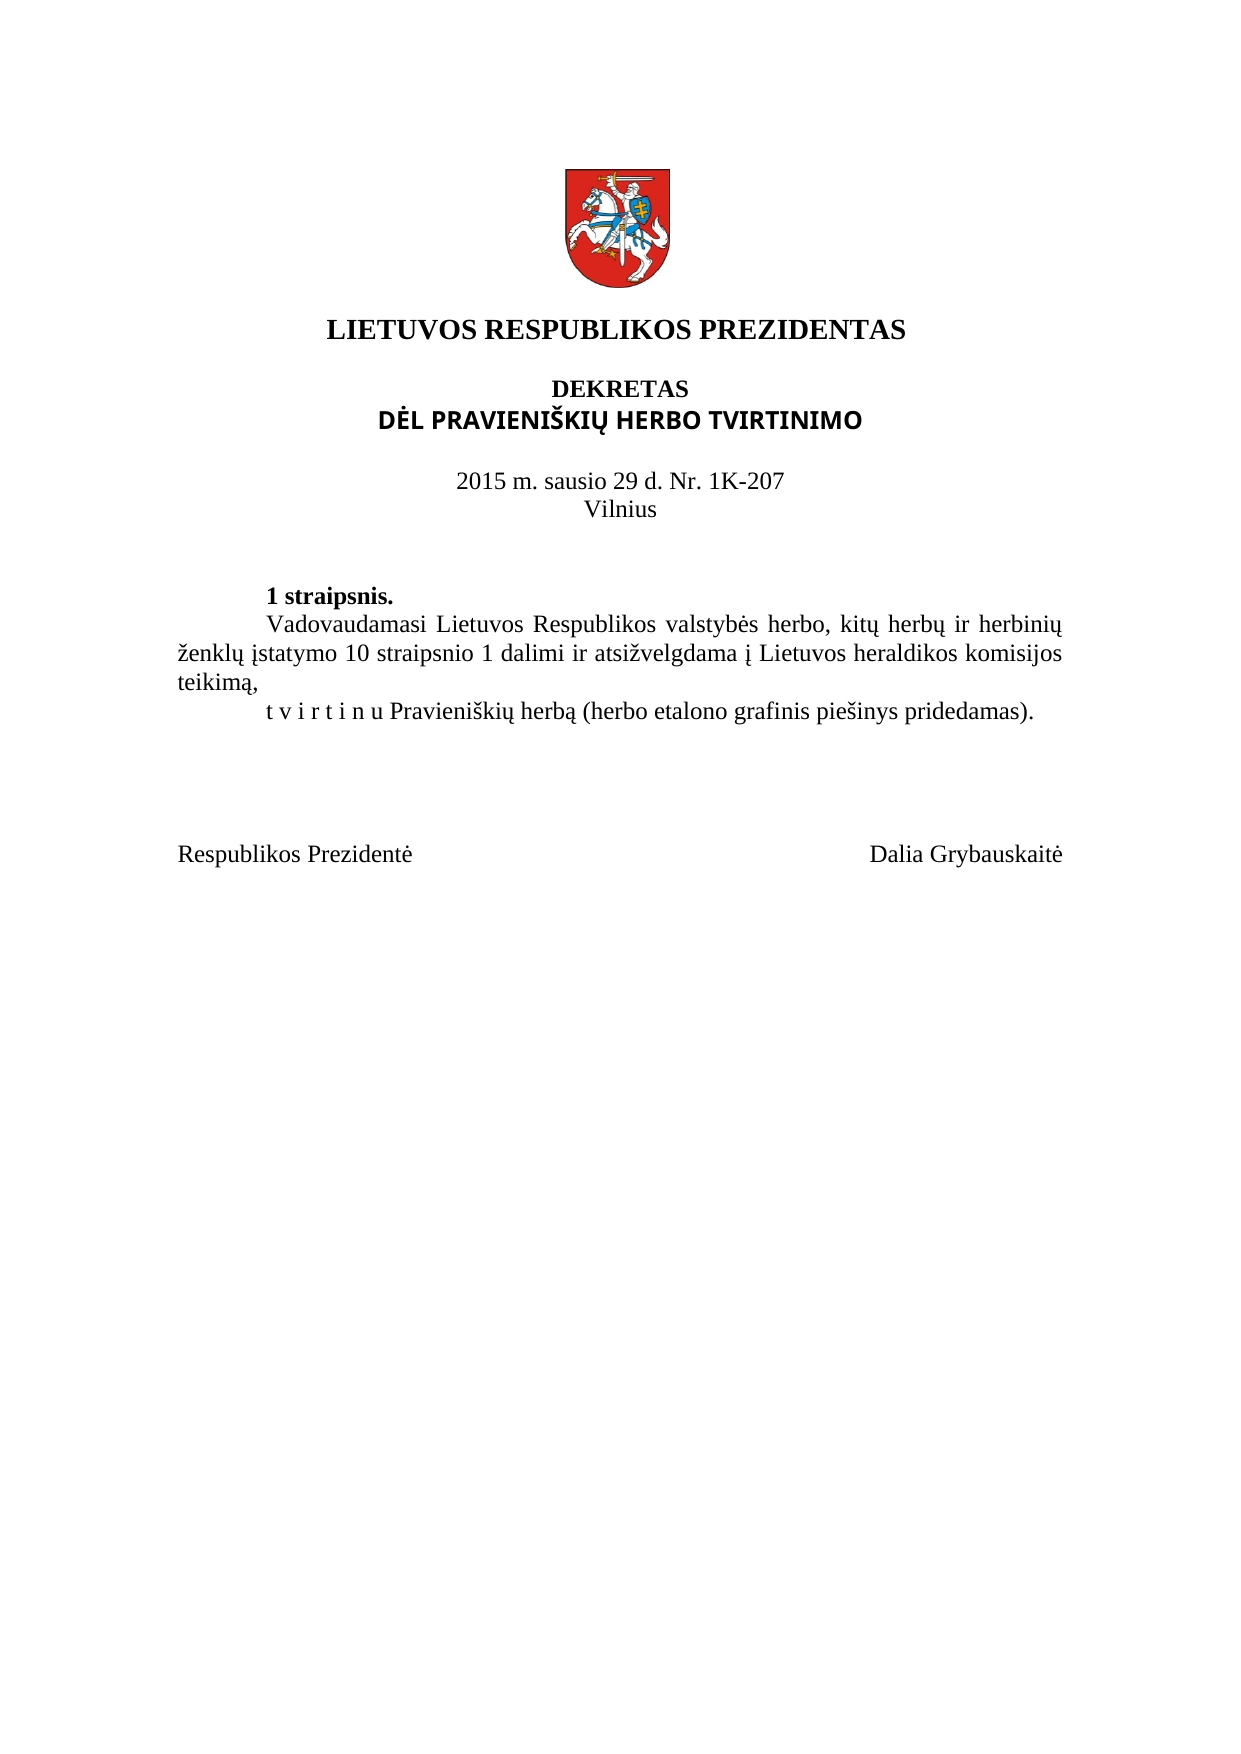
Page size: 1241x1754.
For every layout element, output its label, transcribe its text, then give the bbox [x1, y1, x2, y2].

text LIETUVOS RESPUBLIKOS PREZIDENTAS [177, 312, 1063, 346]
text DEKRETAS [177, 374, 1063, 403]
text 2015 m. sausio 29 d. Nr. 1K-207 [177, 466, 1063, 494]
text Respublikos Prezidentė Dalia Grybauskaitė [177, 839, 1063, 868]
text Vilnius [177, 494, 1063, 523]
text t v i r t i n u Pravieniškių herbą (herbo etalono grafinis piešinys pridedamas). [177, 696, 1063, 724]
text Dėl PRAVIENIŠKIŲ HERBO TVIRTINIMO [177, 403, 1063, 437]
text Vadovaudamasi Lietuvos Respublikos valstybės herbo, kitų herbų ir herbinių ženklų įstatymo 10 straipsnio 1 dalimi ir atsižvelgdama į Lietuvos heraldikos komisijos teikimą, [177, 609, 1063, 696]
text 1 straipsnis. [177, 581, 1063, 609]
